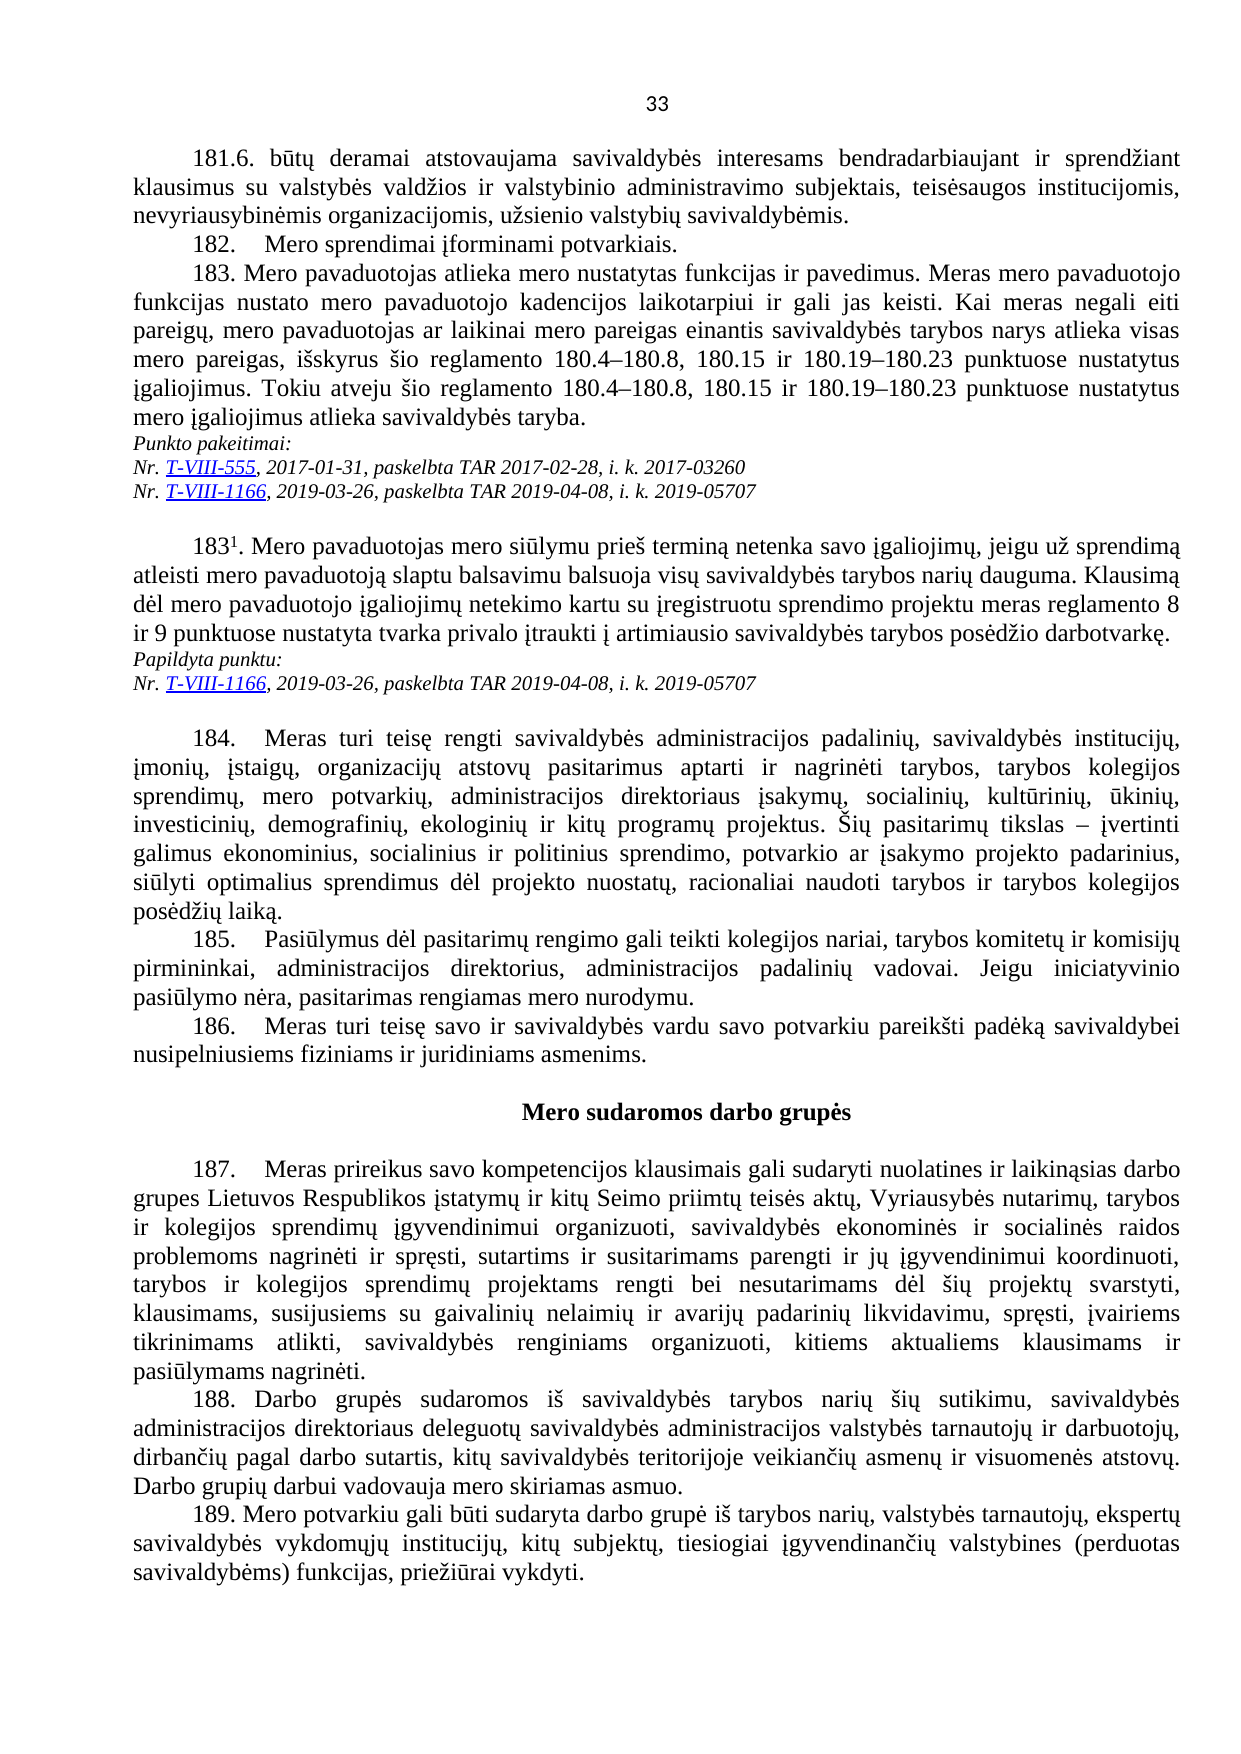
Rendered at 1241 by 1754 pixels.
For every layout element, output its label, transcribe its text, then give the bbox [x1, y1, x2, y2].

text Nr. T-VIII-555, 2017-01-31, paskelbta TAR 2017-02-28, i. k. 2017-03260 [133, 454, 1181, 479]
text 189. Mero potvarkiu gali būti sudaryta darbo grupė iš tarybos narių, valstybės tarnautojų, ekspertų savivaldybės vykdomųjų institucijų, kitų subjektų, tiesiogiai įgyvendinančių valstybines (perduotas savivaldybėms) funkcijas, priežiūrai vykdyti. [133, 1499, 1181, 1586]
text Papildyta punktu: [133, 646, 1181, 671]
text Punkto pakeitimai: [133, 431, 1181, 454]
text 187. Meras prireikus savo kompetencijos klausimais gali sudaryti nuolatines ir laikinąsias darbo grupes Lietuvos Respublikos įstatymų ir kitų Seimo priimtų teisės aktų, Vyriausybės nutarimų, tarybos ir kolegijos sprendimų įgyvendinimui organizuoti, savivaldybės ekonominės ir socialinės raidos problemoms nagrinėti ir spręsti, sutartims ir susitarimams parengti ir jų įgyvendinimui koordinuoti, tarybos ir kolegijos sprendimų projektams rengti bei nesutarimams dėl šių projektų svarstyti, klausimams, susijusiems su gaivalinių nelaimių ir avarijų padarinių likvidavimu, spręsti, įvairiems tikrinimams atlikti, savivaldybės renginiams organizuoti, kitiems aktualiems klausimams ir pasiūlymams nagrinėti. [133, 1154, 1181, 1384]
text 181.6. būtų deramai atstovaujama savivaldybės interesams bendradarbiaujant ir sprendžiant klausimus su valstybės valdžios ir valstybinio administravimo subjektais, teisėsaugos institucijomis, nevyriausybinėmis organizacijomis, užsienio valstybių savivaldybėmis. [133, 143, 1181, 229]
text 188. Darbo grupės sudaromos iš savivaldybės tarybos narių šių sutikimu, savivaldybės administracijos direktoriaus deleguotų savivaldybės administracijos valstybės tarnautojų ir darbuotojų, dirbančių pagal darbo sutartis, kitų savivaldybės teritorijoje veikiančių asmenų ir visuomenės atstovų. Darbo grupių darbui vadovauja mero skiriamas asmuo. [133, 1384, 1181, 1499]
text 186. Meras turi teisę savo ir savivaldybės vardu savo potvarkiu pareikšti padėką savivaldybei nusipelniusiems fiziniams ir juridiniams asmenims. [133, 1011, 1181, 1068]
text 184. Meras turi teisę rengti savivaldybės administracijos padalinių, savivaldybės institucijų, įmonių, įstaigų, organizacijų atstovų pasitarimus aptarti ir nagrinėti tarybos, tarybos kolegijos sprendimų, mero potvarkių, administracijos direktoriaus įsakymų, socialinių, kultūrinių, ūkinių, investicinių, demografinių, ekologinių ir kitų programų projektus. Šių pasitarimų tikslas – įvertinti galimus ekonominius, socialinius ir politinius sprendimo, potvarkio ar įsakymo projekto padarinius, siūlyti optimalius sprendimus dėl projekto nuostatų, racionaliai naudoti tarybos ir tarybos kolegijos posėdžių laiką. [133, 723, 1181, 924]
text Nr. T-VIII-1166, 2019-03-26, paskelbta TAR 2019-04-08, i. k. 2019-05707 [133, 671, 1181, 694]
text Nr. T-VIII-1166, 2019-03-26, paskelbta TAR 2019-04-08, i. k. 2019-05707 [133, 479, 1181, 503]
text 183. Mero pavaduotojas atlieka mero nustatytas funkcijas ir pavedimus. Meras mero pavaduotojo funkcijas nustato mero pavaduotojo kadencijos laikotarpiui ir gali jas keisti. Kai meras negali eiti pareigų, mero pavaduotojas ar laikinai mero pareigas einantis savivaldybės tarybos narys atlieka visas mero pareigas, išskyrus šio reglamento 180.4–180.8, 180.15 ir 180.19–180.23 punktuose nustatytus įgaliojimus. Tokiu atveju šio reglamento 180.4–180.8, 180.15 ir 180.19–180.23 punktuose nustatytus mero įgaliojimus atlieka savivaldybės taryba. [133, 258, 1181, 431]
subtitle Mero sudaromos darbo grupės [133, 1097, 1181, 1126]
text 1831. Mero pavaduotojas mero siūlymu prieš terminą netenka savo įgaliojimų, jeigu už sprendimą atleisti mero pavaduotoją slaptu balsavimu balsuoja visų savivaldybės tarybos narių dauguma. Klausimą dėl mero pavaduotojo įgaliojimų netekimo kartu su įregistruotu sprendimo projektu meras reglamento 8 ir 9 punktuose nustatyta tvarka privalo įtraukti į artimiausio savivaldybės tarybos posėdžio darbotvarkę. [133, 531, 1181, 646]
text 182. Mero sprendimai įforminami potvarkiais. [133, 229, 1181, 258]
text 185. Pasiūlymus dėl pasitarimų rengimo gali teikti kolegijos nariai, tarybos komitetų ir komisijų pirmininkai, administracijos direktorius, administracijos padalinių vadovai. Jeigu iniciatyvinio pasiūlymo nėra, pasitarimas rengiamas mero nurodymu. [133, 924, 1181, 1011]
